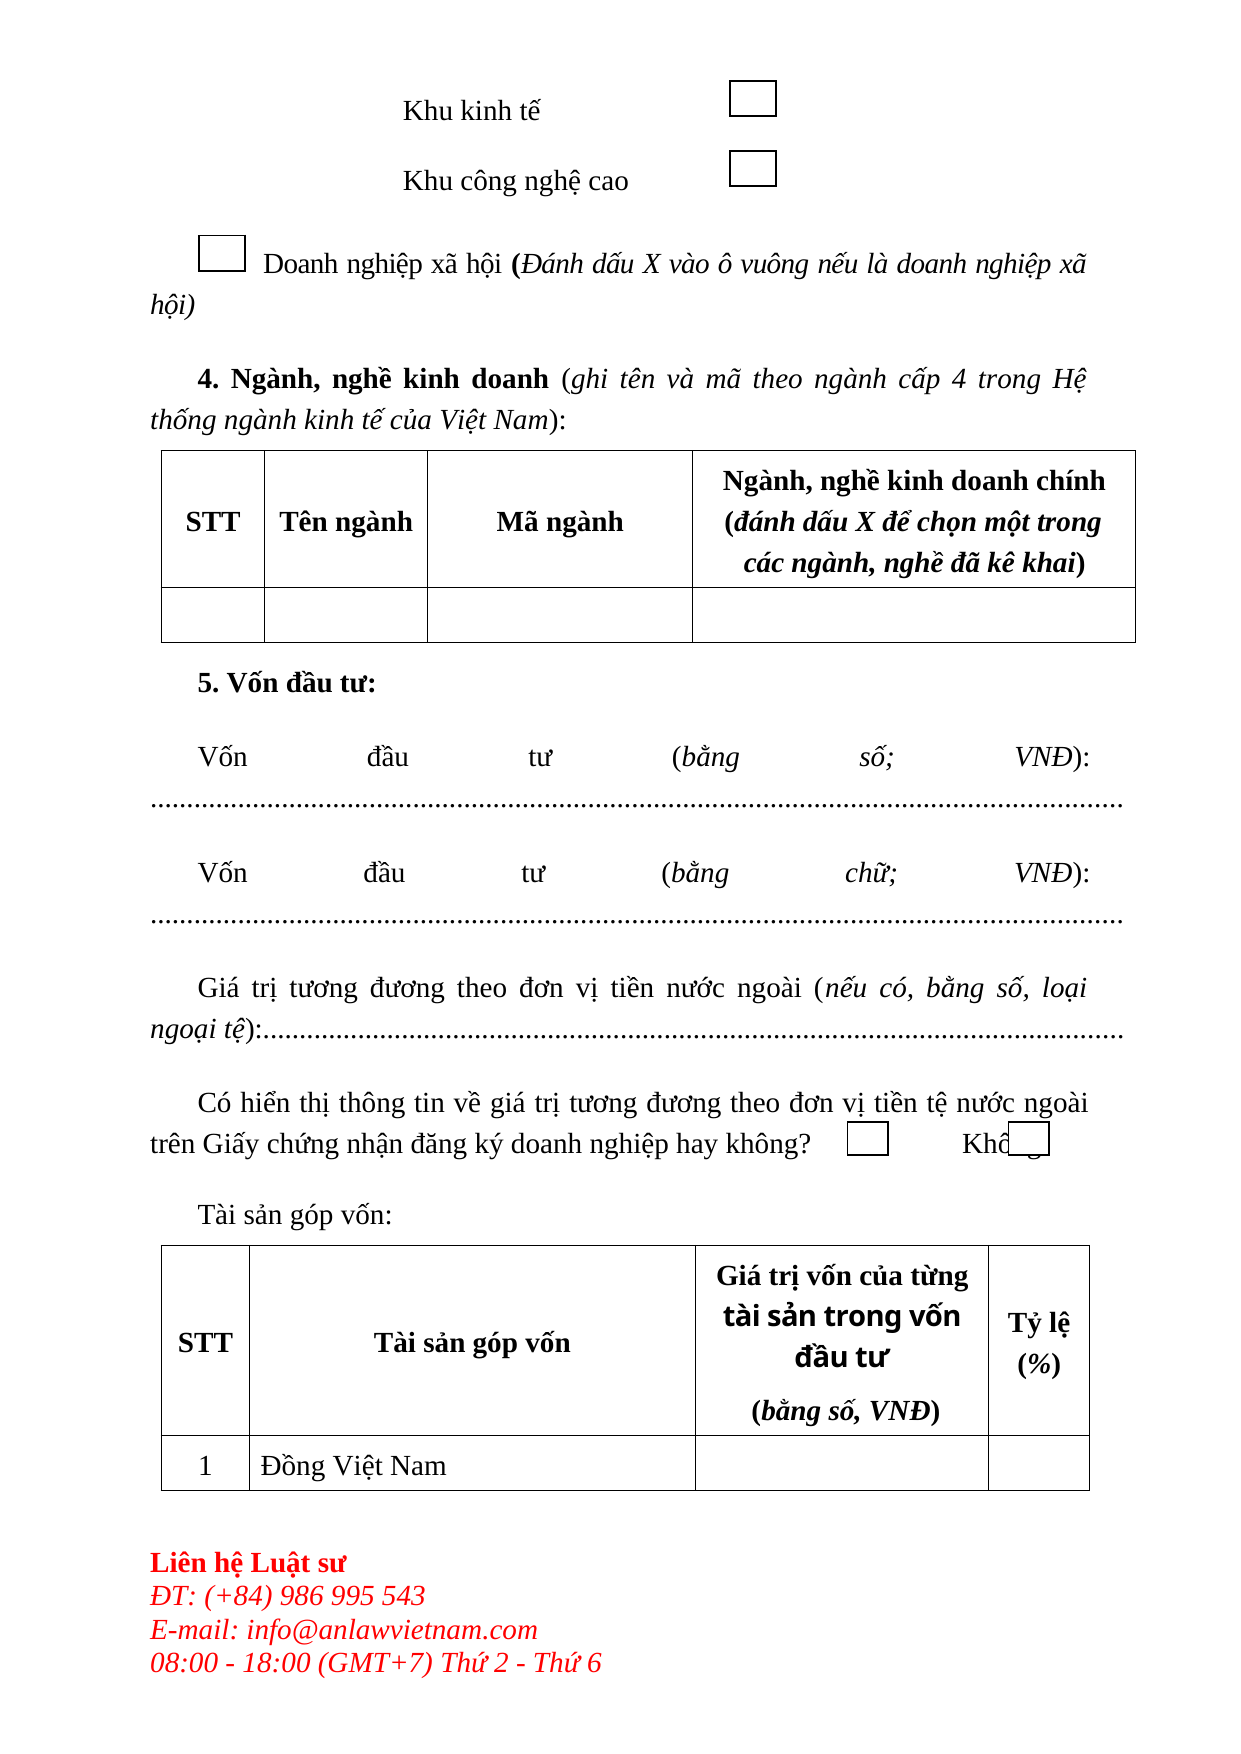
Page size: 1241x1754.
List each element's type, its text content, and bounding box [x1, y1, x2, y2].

table_cell [428, 588, 692, 642]
text Tài sản góp vốn: [150, 1191, 1090, 1232]
table_header Mã ngành [428, 451, 692, 587]
text Có hiển thị thông tin về giá trị tương đương theo đơn vị tiền tệ nước ngoài trên Giấy chứng nhận đăng ký doanh nghiệp hay không? Có Không [150, 1080, 1090, 1162]
table_header STT [162, 451, 264, 587]
text Vốn đầu tư (bằng số; VNĐ): [150, 734, 1090, 816]
table_cell 1 [162, 1436, 249, 1489]
text Giá trị tương đương theo đơn vị tiền nước ngoài (nếu có, bằng số, loại ngoại tệ): [150, 964, 1090, 1047]
text Vốn đầu tư (bằng chữ; VNĐ): [150, 849, 1090, 931]
table_header Tên ngành [265, 451, 427, 587]
table_header Giá trị vốn của từng tài sản trong vốn đầu tư (bằng số, VNĐ) [696, 1246, 988, 1435]
text 5. Vốn đầu tư: [150, 659, 1090, 700]
table_cell [162, 588, 264, 642]
table_cell Khu kinh tế [344, 75, 694, 145]
text [200, 236, 244, 270]
table_header Ngành, nghề kinh doanh chính (đánh dấu X để chọn một trong các ngành, nghề đã kê khai) [693, 451, 1135, 587]
table_cell Đồng Việt Nam [250, 1436, 695, 1489]
table_header STT [162, 1246, 249, 1435]
table_header Tỷ lệ (%) [989, 1246, 1089, 1435]
text 4. Ngành, nghề kinh doanh (ghi tên và mã theo ngành cấp 4 trong Hệ thống ngành kinh tế của Việt Nam): [150, 356, 1090, 438]
table_cell [693, 588, 1135, 642]
table_header Tài sản góp vốn [250, 1246, 695, 1435]
text Doanh nghiệp xã hội (Đánh dấu X vào ô vuông nếu là doanh nghiệp xã hội) [150, 240, 1090, 322]
table_cell [694, 75, 896, 145]
table_cell [265, 588, 427, 642]
table_cell [696, 1436, 988, 1489]
table_cell Khu công nghệ cao [344, 145, 694, 215]
table_cell [694, 145, 896, 215]
table_cell [989, 1436, 1089, 1489]
